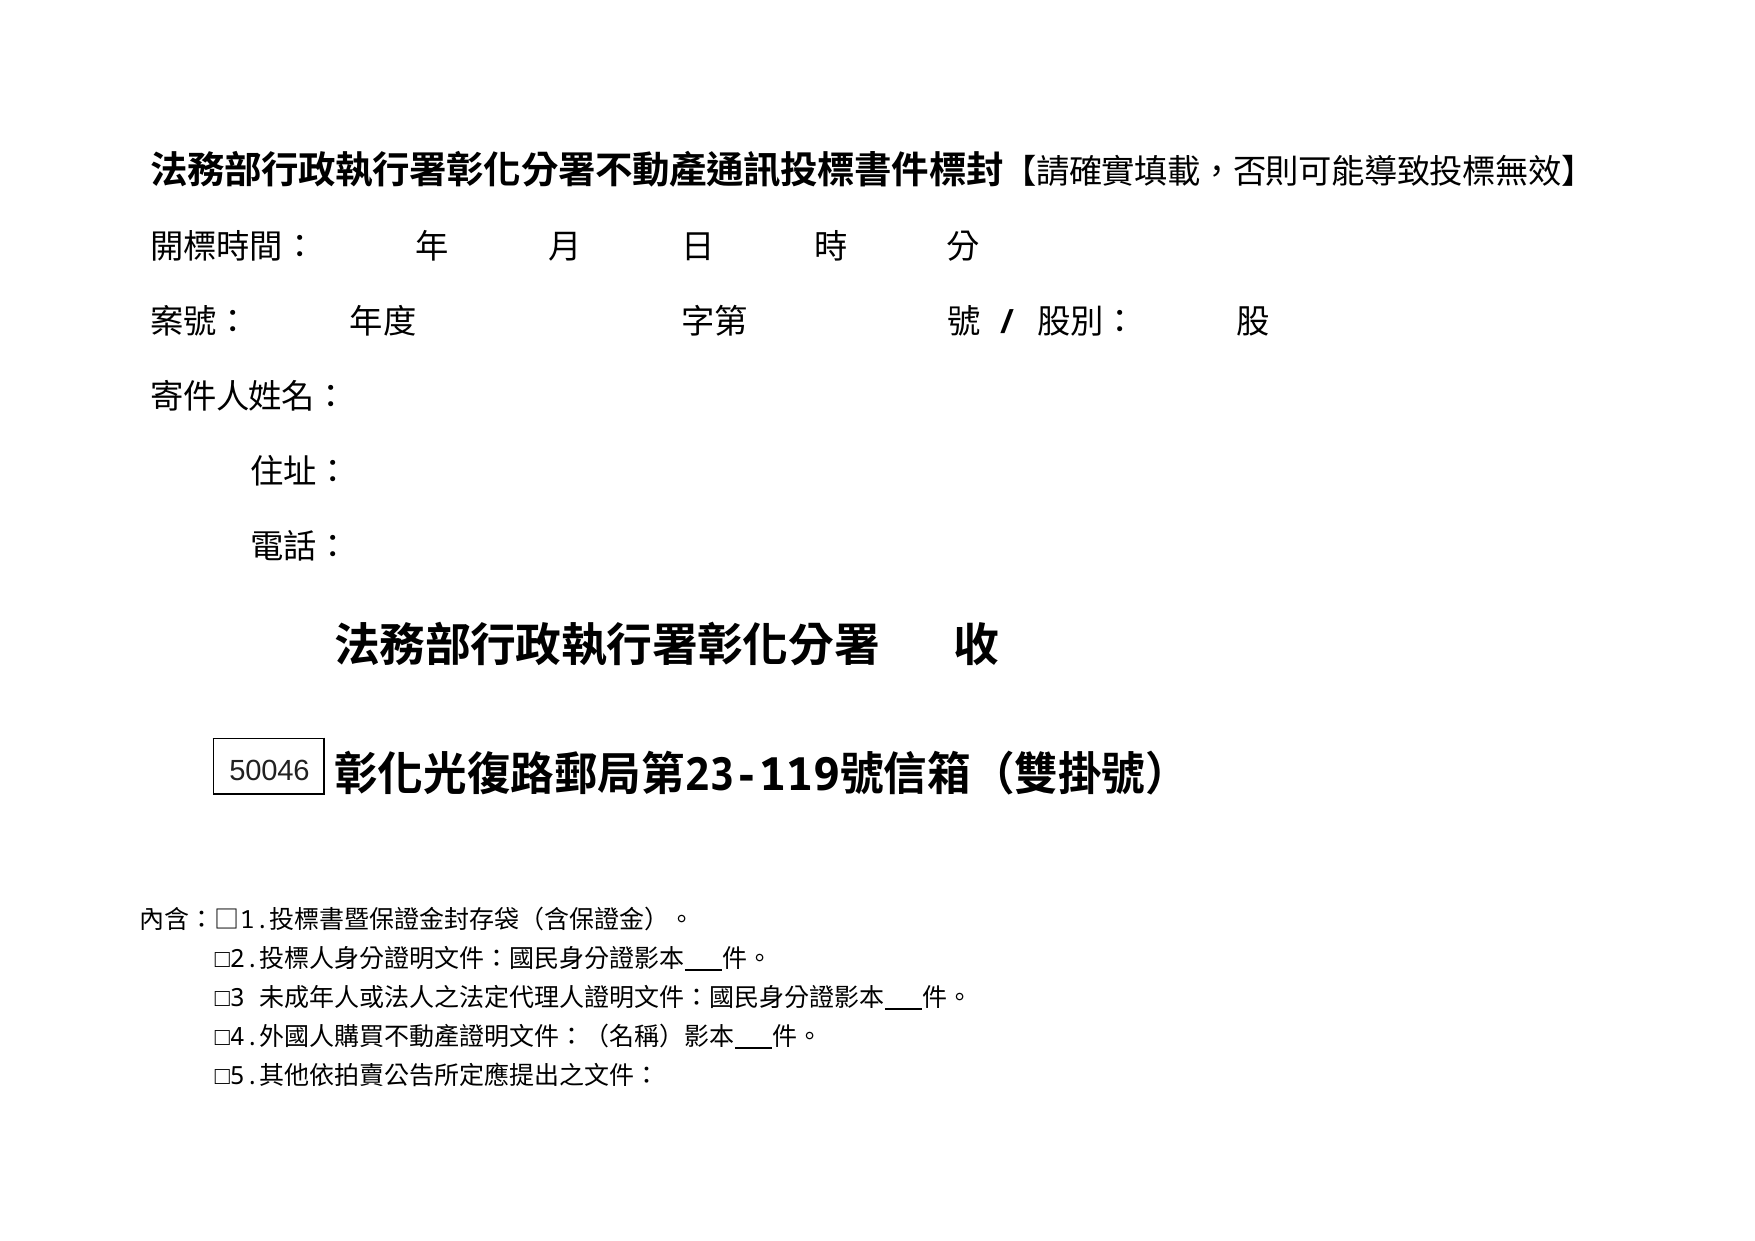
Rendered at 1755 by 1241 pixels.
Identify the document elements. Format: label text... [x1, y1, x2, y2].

text 住址： [250, 433, 717, 496]
text 彰化光復路郵局第23-119號信箱（雙掛號） [334, 737, 1639, 804]
text □4.外國人購買不動產證明文件：（名稱）影本 件。 [139, 1016, 1639, 1052]
text 內含：□1.投標書暨保證金封存袋（含保證金）。 [139, 900, 1639, 936]
text 50046 [229, 753, 323, 786]
text 案號： 年度 字第 號 / 股別： 股 [150, 283, 1639, 346]
text □2.投標人身分證明文件：國民身分證影本 件。 [139, 938, 1639, 975]
text [214, 739, 323, 793]
text □3 未成年人或法人之法定代理人證明文件：國民身分證影本 件。 [139, 977, 1639, 1014]
text 寄件人姓名： [150, 358, 1639, 421]
text 法務部行政執行署彰化分署 收 [334, 608, 1639, 675]
text 電話： [250, 508, 717, 571]
text □5.其他依拍賣公告所定應提出之文件： [139, 1055, 1639, 1091]
text 開標時間： 年 月 日 時 分 [150, 208, 1639, 271]
text 法務部行政執行署彰化分署不動產通訊投標書件標封【請確實填載，否則可能導致投標無效】 [150, 133, 1639, 196]
